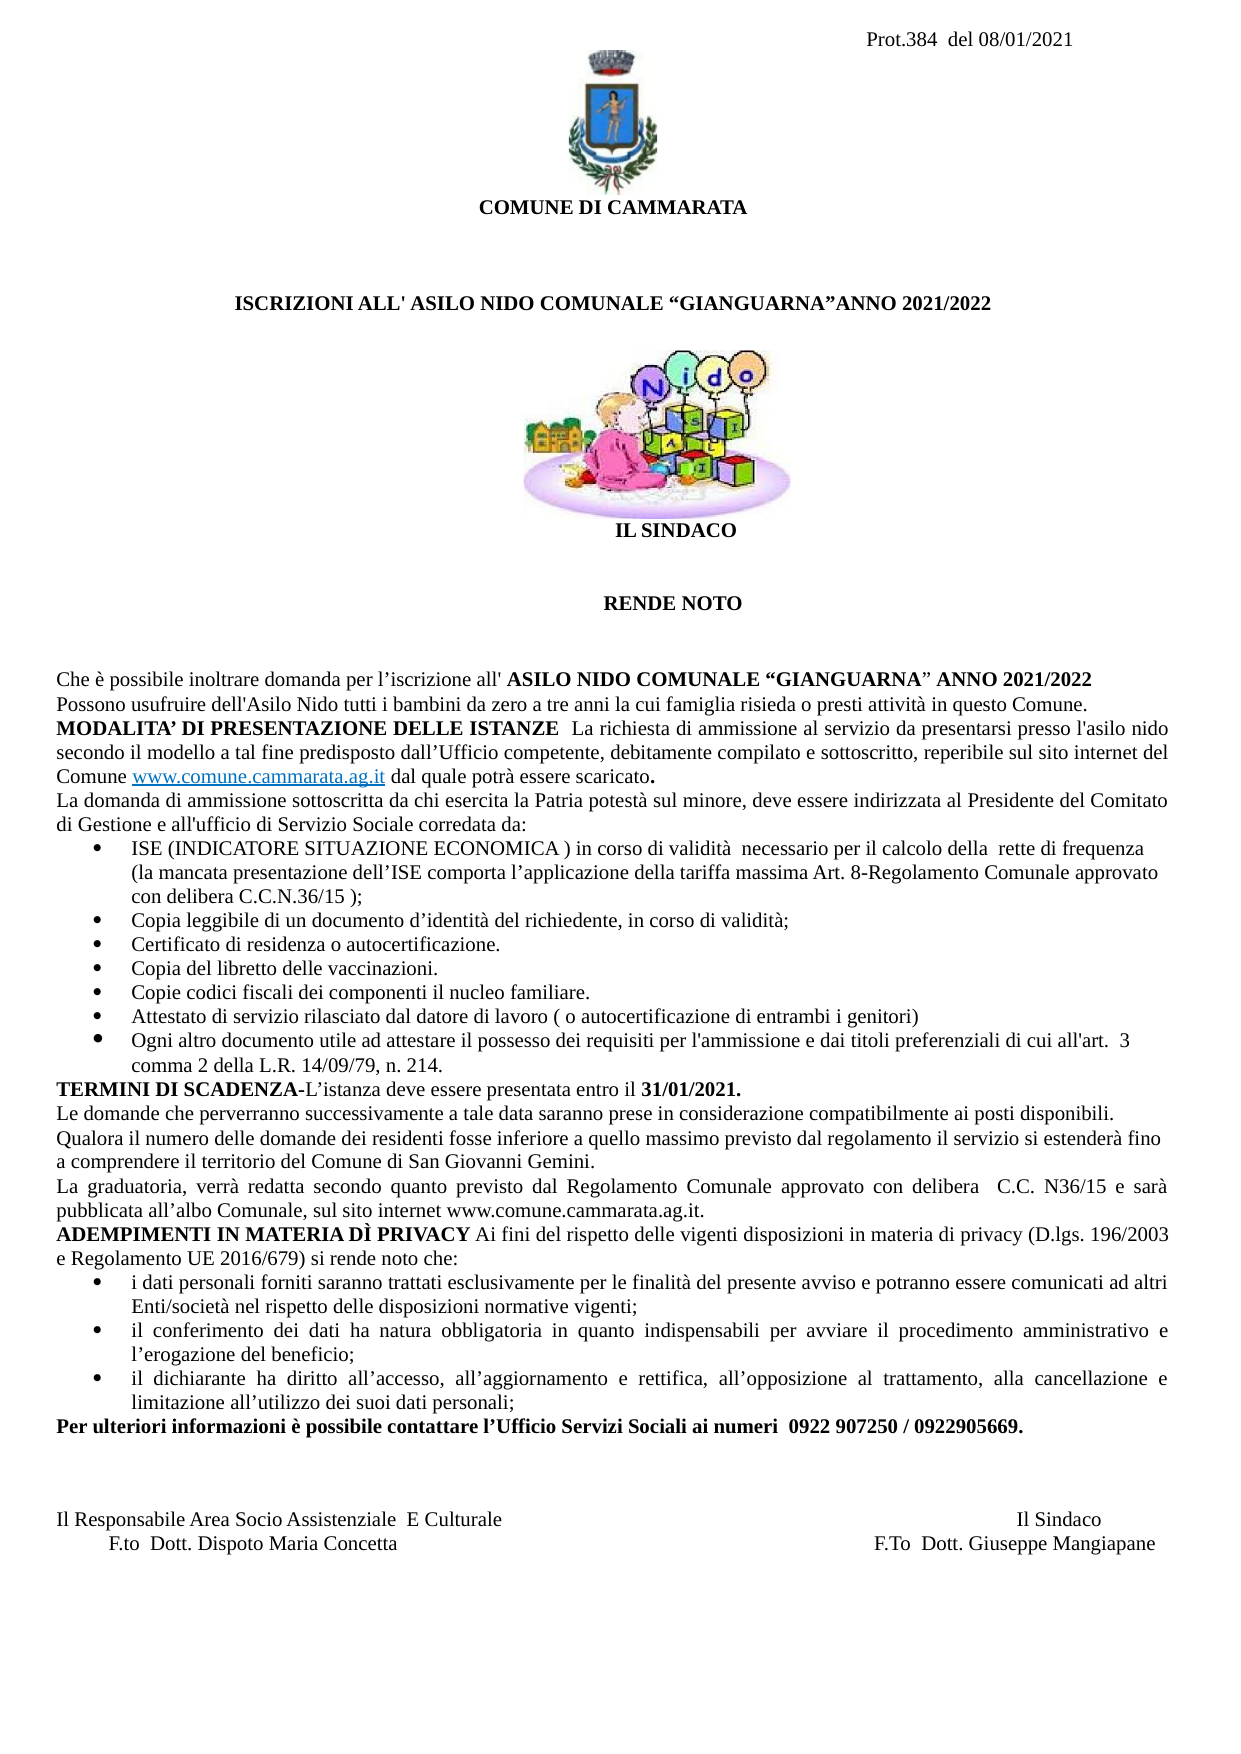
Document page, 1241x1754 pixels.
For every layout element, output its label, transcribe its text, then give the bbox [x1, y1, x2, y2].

list i dati personali forniti saranno trattati esclusivamente per le finalità del presente avviso e potranno essere comunicati ad altri Enti/società nel rispetto delle disposizioni normative vigenti; [94, 1270, 1169, 1318]
list il dichiarante ha diritto all’accesso, all’aggiornamento e rettifica, all’opposizione al trattamento, alla cancellazione e limitazione all’utilizzo dei suoi dati personali; [94, 1366, 1169, 1414]
text La graduatoria, verrà redatta secondo quanto previsto dal Regolamento Comunale approvato con delibera C.C. N36/15 e sarà pubblicata all’albo Comunale, sul sito internet www.comune.cammarata.ag.it. [56, 1173, 1169, 1222]
text RENDE NOTO [56, 591, 1169, 614]
list Attestato di servizio rilasciato dal datore di lavoro ( o autocertificazione di entrambi i genitori) [94, 1004, 1169, 1028]
list Certificato di residenza o autocertificazione. [94, 932, 1169, 956]
text IL SINDACO [56, 344, 1169, 542]
text ISCRIZIONI ALL' ASILO NIDO COMUNALE “GIANGUARNA”ANNO 2021/2022 [56, 291, 1169, 315]
text Che è possibile inoltrare domanda per l’iscrizione all' ASILO NIDO COMUNALE “GIANGUARNA” ANNO 2021/2022 [56, 667, 1169, 691]
text TERMINI DI SCADENZA-L’istanza deve essere presentata entro il 31/01/2021. [56, 1077, 1169, 1101]
list Ogni altro documento utile ad attestare il possesso dei requisiti per l'ammissione e dai titoli preferenziali di cui all'art. 3 comma 2 della L.R. 14/09/79, n. 214. [94, 1028, 1169, 1077]
text MODALITA’ DI PRESENTAZIONE DELLE ISTANZE La richiesta di ammissione al servizio da presentarsi presso l'asilo nido secondo il modello a tal fine predisposto dall’Ufficio competente, debitamente compilato e sottoscritto, reperibile sul sito internet del Comune www.comune.cammarata.ag.it dal quale potrà essere scaricato. [56, 716, 1169, 788]
text Possono usufruire dell'Asilo Nido tutti i bambini da zero a tre anni la cui famiglia risieda o presti attività in questo Comune. [56, 691, 1169, 716]
text La domanda di ammissione sottoscritta da chi esercita la Patria potestà sul minore, deve essere indirizzata al Presidente del Comitato di Gestione e all'ufficio di Servizio Sociale corredata da: [56, 788, 1169, 836]
text COMUNE DI CAMMARATA [56, 194, 1169, 219]
text Prot.384 del 08/01/2021 [56, 27, 1169, 51]
text Le domande che perverranno successivamente a tale data saranno prese in considerazione compatibilmente ai posti disponibili. Qualora il numero delle domande dei residenti fosse inferiore a quello massimo previsto dal regolamento il servizio si estenderà fino a comprendere il territorio del Comune di San Giovanni Gemini. [56, 1101, 1169, 1173]
list il conferimento dei dati ha natura obbligatoria in quanto indispensabili per avviare il procedimento amministrativo e l’erogazione del beneficio; [94, 1318, 1169, 1366]
text ADEMPIMENTI IN MATERIA DÌ PRIVACY Ai fini del rispetto delle vigenti disposizioni in materia di privacy (D.lgs. 196/2003 e Regolamento UE 2016/679) si rende noto che: [56, 1222, 1169, 1270]
list Copie codici fiscali dei componenti il nucleo familiare. [94, 980, 1169, 1004]
text Il Responsabile Area Socio Assistenziale E Culturale Il Sindaco [56, 1507, 1169, 1531]
list Copia leggibile di un documento d’identità del richiedente, in corso di validità; [94, 908, 1169, 932]
list ISE (INDICATORE SITUAZIONE ECONOMICA ) in corso di validità necessario per il calcolo della rette di frequenza (la mancata presentazione dell’ISE comporta l’applicazione della tariffa massima Art. 8-Regolamento Comunale approvato con delibera C.C.N.36/15 ); [94, 836, 1169, 908]
picture [568, 50, 658, 195]
text F.to Dott. Dispoto Maria Concetta F.To Dott. Giuseppe Mangiapane [56, 1531, 1169, 1555]
text Per ulteriori informazioni è possibile contattare l’Ufficio Servizi Sociali ai numeri 0922 907250 / 0922905669. [56, 1414, 1169, 1438]
list Copia del libretto delle vaccinazioni. [94, 956, 1169, 980]
picture [523, 350, 791, 519]
